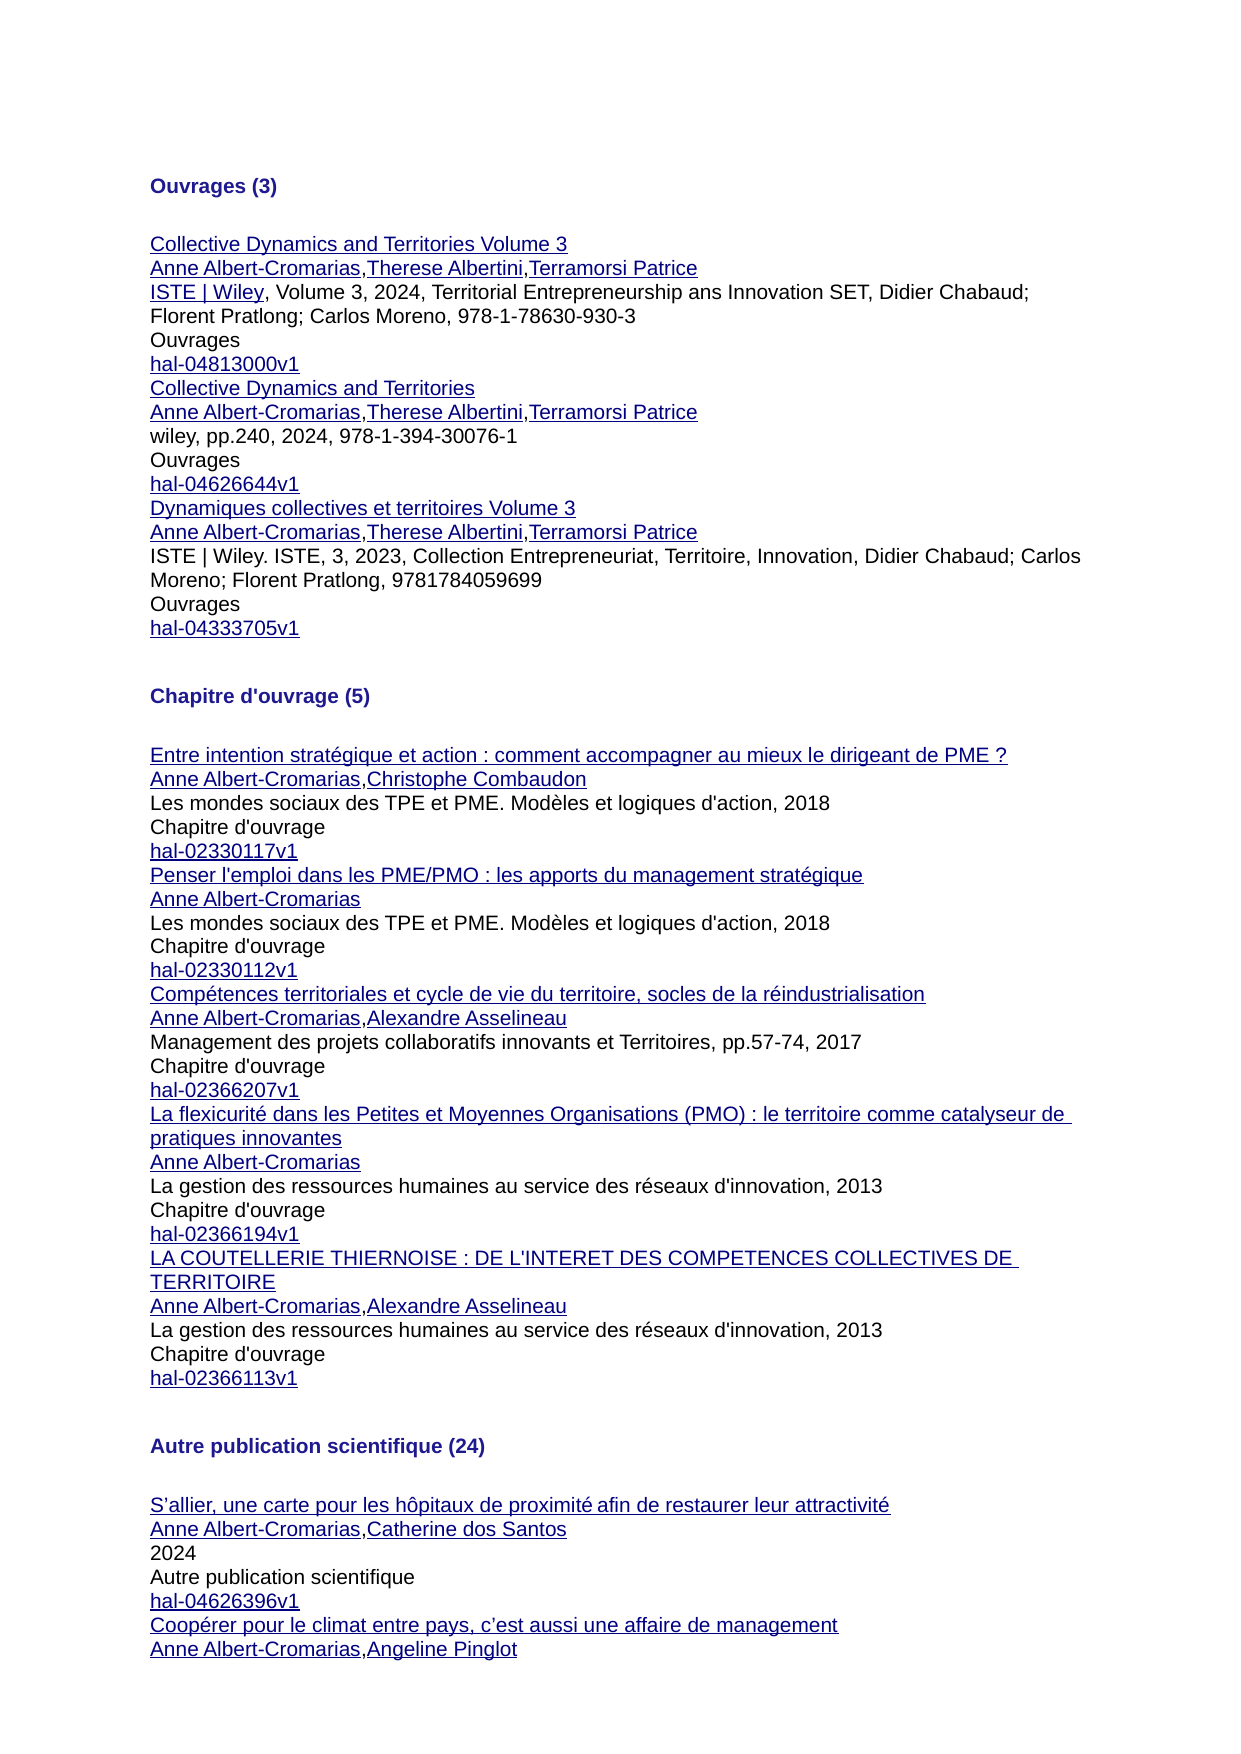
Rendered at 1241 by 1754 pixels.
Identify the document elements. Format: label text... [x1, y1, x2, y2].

table_header Collective Dynamics and Territories Volume 3 Anne Albert-Cromarias,Therese Albertini,Terramorsi Patrice ISTE | Wiley, Volume 3, 2024, Territorial Entrepreneurship ans Innovation SET, Didier Chabaud; Florent Pratlong; Carlos Moreno, 978-1-78630-930-3 Ouvrages hal-04813000v1 [150, 232, 1090, 376]
subtitle Ouvrages (3) [150, 174, 1090, 198]
table_cell Compétences territoriales et cycle de vie du territoire, socles de la réindustrialisation Anne Albert-Cromarias,Alexandre Asselineau Management des projets collaboratifs innovants et Territoires, pp.57-74, 2017 Chapitre d'ouvrage hal-02366207v1 [150, 982, 1090, 1102]
table_header S’allier, une carte pour les hôpitaux de proximité afin de restaurer leur attractivité Anne Albert-Cromarias,Catherine dos Santos 2024 Autre publication scientifique hal-04626396v1 [150, 1493, 1090, 1612]
table_cell LA COUTELLERIE THIERNOISE : DE L'INTERET DES COMPETENCES COLLECTIVES DE TERRITOIRE Anne Albert-Cromarias,Alexandre Asselineau La gestion des ressources humaines au service des réseaux d'innovation, 2013 Chapitre d'ouvrage hal-02366113v1 [150, 1246, 1090, 1389]
table_cell La flexicurité dans les Petites et Moyennes Organisations (PMO) : le territoire comme catalyseur de pratiques innovantes Anne Albert-Cromarias La gestion des ressources humaines au service des réseaux d'innovation, 2013 Chapitre d'ouvrage hal-02366194v1 [150, 1102, 1090, 1246]
table_cell Penser l'emploi dans les PME/PMO : les apports du management stratégique Anne Albert-Cromarias Les mondes sociaux des TPE et PME. Modèles et logiques d'action, 2018 Chapitre d'ouvrage hal-02330112v1 [150, 863, 1090, 982]
table_header Entre intention stratégique et action : comment accompagner au mieux le dirigeant de PME ? Anne Albert-Cromarias,Christophe Combaudon Les mondes sociaux des TPE et PME. Modèles et logiques d'action, 2018 Chapitre d'ouvrage hal-02330117v1 [150, 743, 1090, 862]
table_cell Dynamiques collectives et territoires Volume 3 Anne Albert-Cromarias,Therese Albertini,Terramorsi Patrice ISTE | Wiley. ISTE, 3, 2023, Collection Entrepreneuriat, Territoire, Innovation, Didier Chabaud; Carlos Moreno; Florent Pratlong, 9781784059699 Ouvrages hal-04333705v1 [150, 496, 1090, 639]
subtitle Autre publication scientifique (24) [150, 1434, 1090, 1458]
subtitle Chapitre d'ouvrage (5) [150, 684, 1090, 708]
table_cell Collective Dynamics and Territories Anne Albert-Cromarias,Therese Albertini,Terramorsi Patrice wiley, pp.240, 2024, 978-1-394-30076-1 Ouvrages hal-04626644v1 [150, 376, 1090, 496]
table_cell Coopérer pour le climat entre pays, c’est aussi une affaire de management Anne Albert-Cromarias,Angeline Pinglot [150, 1613, 1090, 1660]
